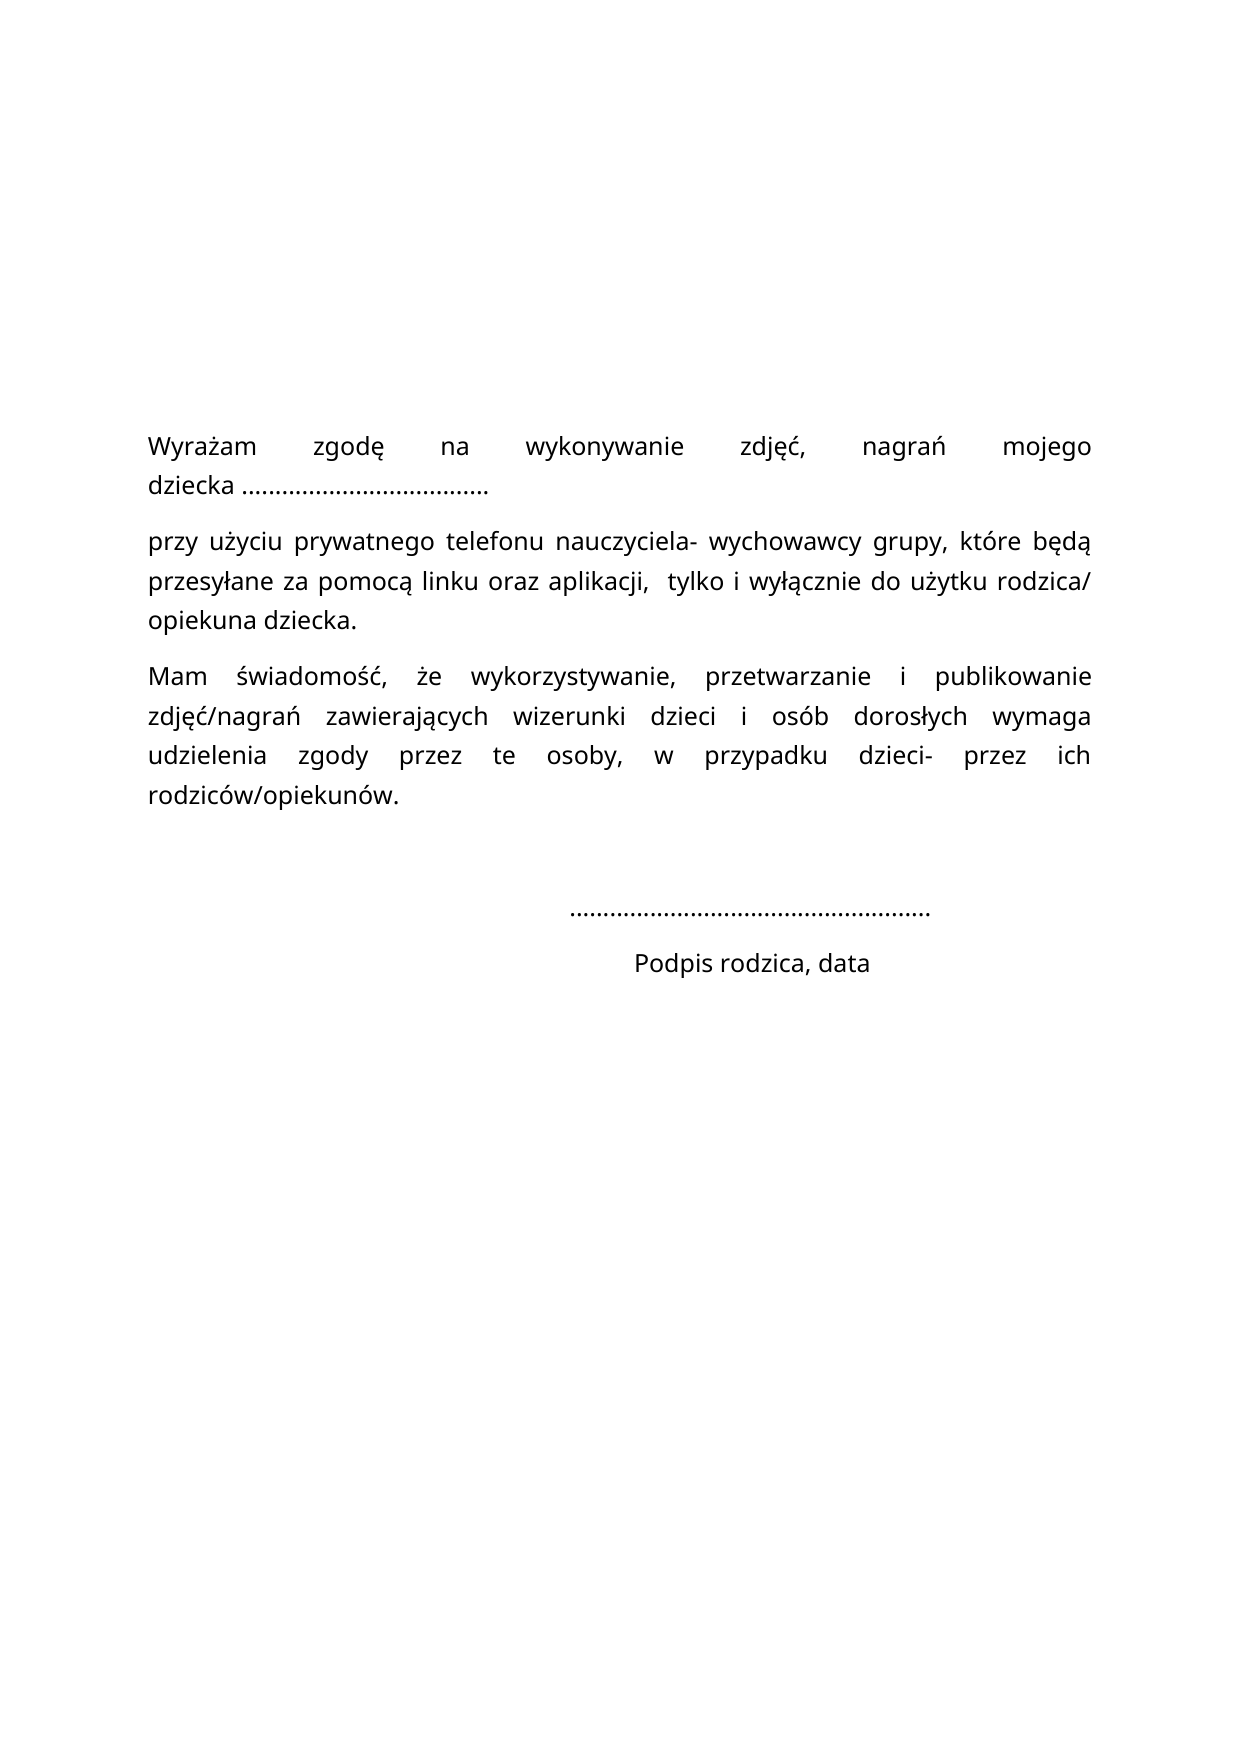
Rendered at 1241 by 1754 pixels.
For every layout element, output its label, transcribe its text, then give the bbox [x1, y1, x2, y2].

text Mam świadomość, że wykorzystywanie, przetwarzanie i publikowanie zdjęć/nagrań zawierających wizerunki dzieci i osób dorosłych wymaga udzielenia zgody przez te osoby, w przypadku dzieci- przez ich rodziców/opiekunów. [148, 659, 1093, 812]
text ...................................................... [148, 890, 1093, 924]
text Wyrażam zgodę na wykonywanie zdjęć, nagrań mojego dziecka ..................................... [148, 428, 1093, 502]
text Podpis rodzica, data [148, 946, 1093, 980]
text przy użyciu prywatnego telefonu nauczyciela- wychowawcy grupy, które będą przesyłane za pomocą linku oraz aplikacji, tylko i wyłącznie do użytku rodzica/ opiekuna dziecka. [148, 524, 1093, 637]
